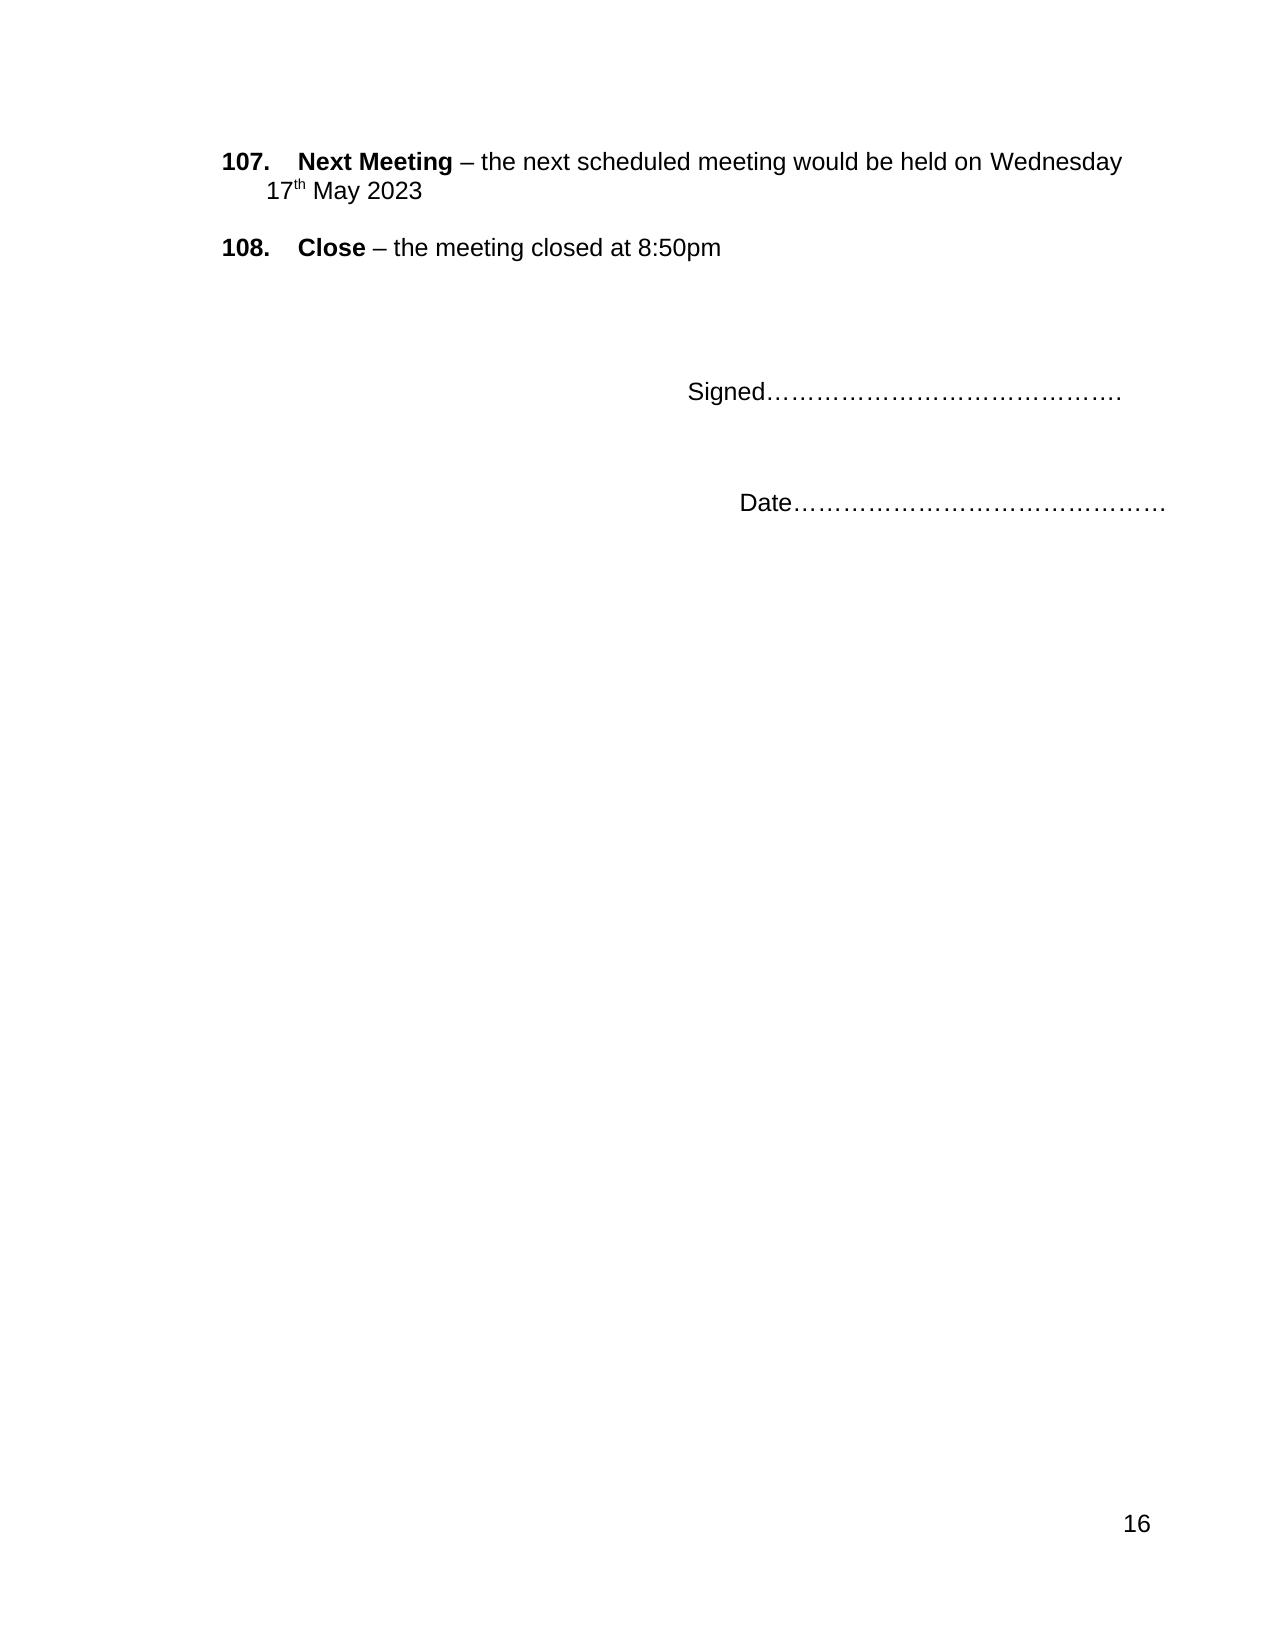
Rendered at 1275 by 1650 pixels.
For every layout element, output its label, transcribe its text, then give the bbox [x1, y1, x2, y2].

list Next Meeting – the next scheduled meeting would be held on Wednesday 17th May 2023 [222, 147, 1122, 204]
text 16 [222, 1509, 1167, 1538]
list Close – the meeting closed at 8:50pm [222, 233, 1122, 262]
text Signed……………………………………. [222, 377, 1122, 406]
text Date……………………………………… [222, 488, 1167, 517]
